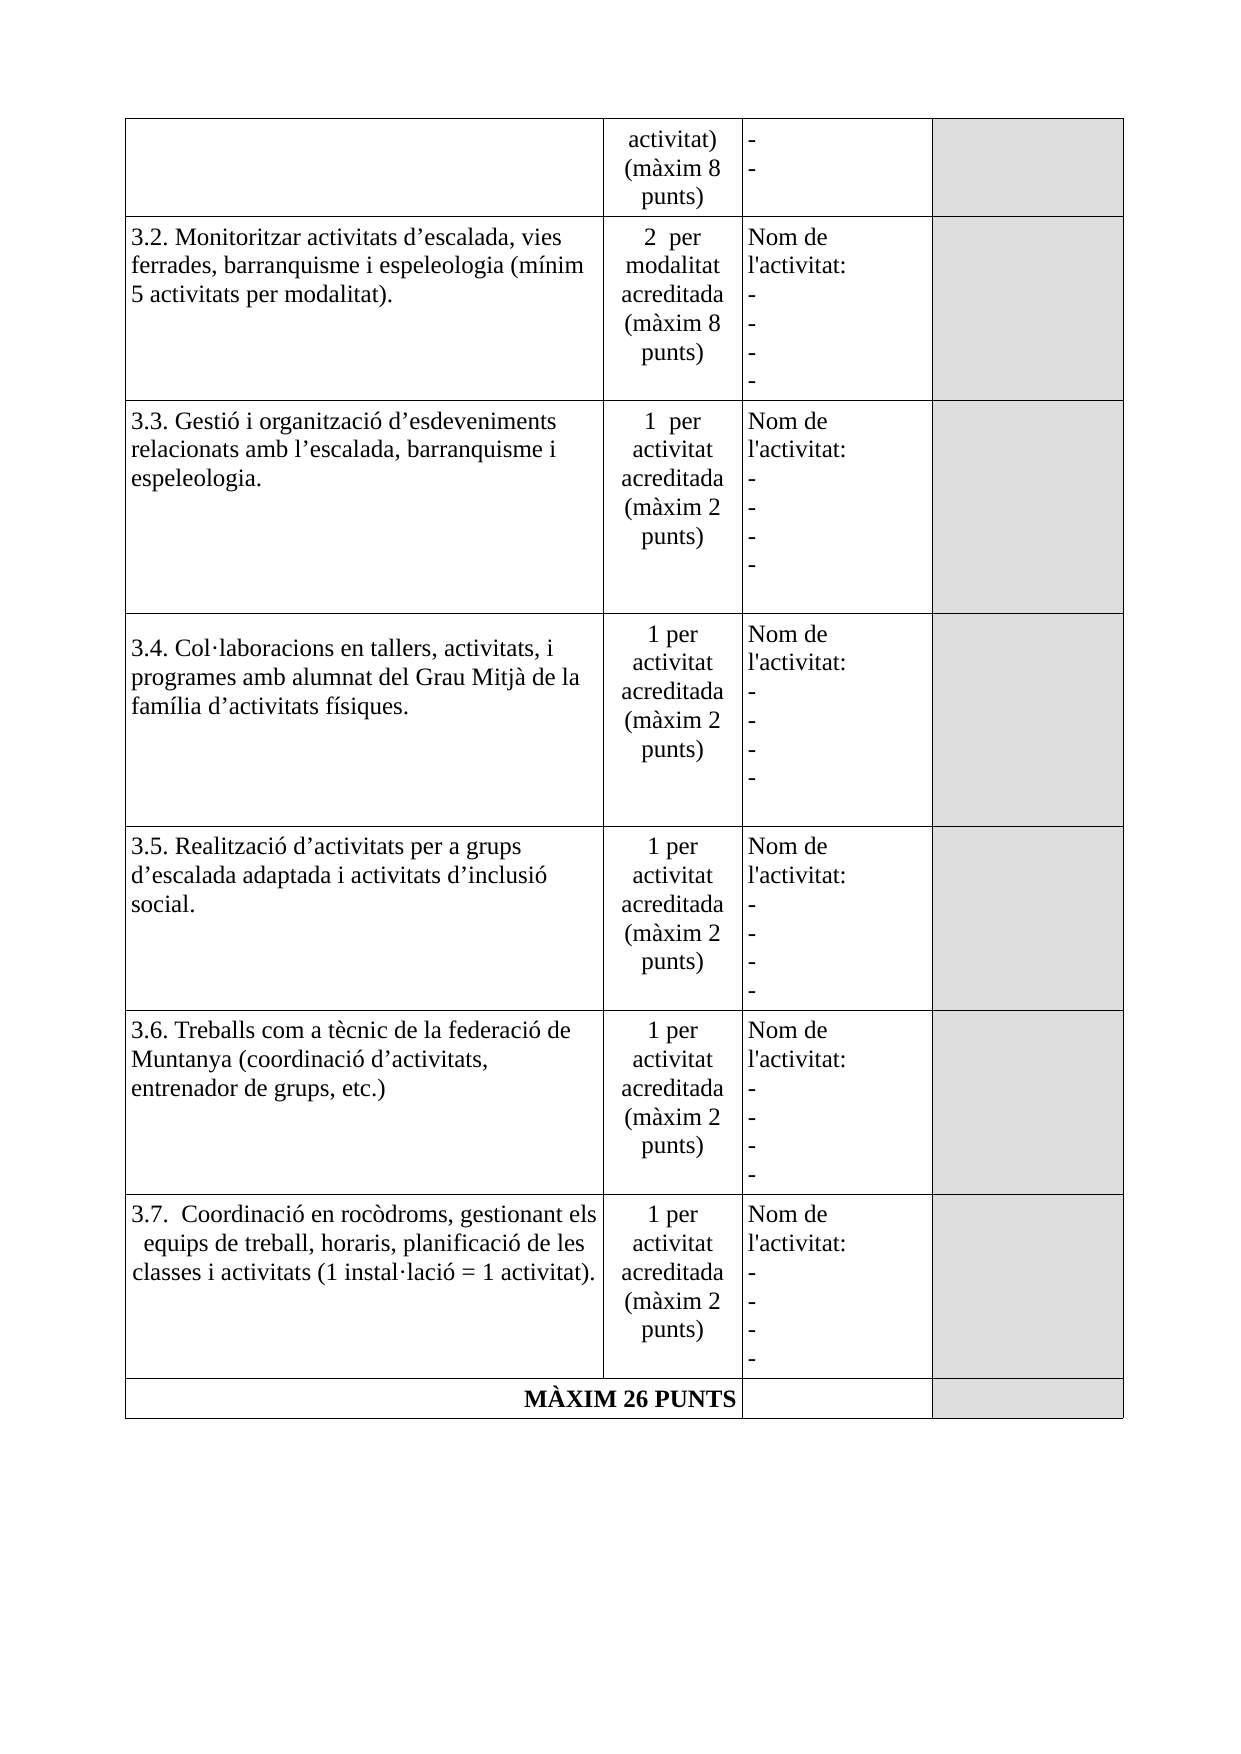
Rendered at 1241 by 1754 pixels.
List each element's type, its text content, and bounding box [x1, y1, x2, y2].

table_cell [933, 401, 1123, 613]
table_cell 3.4. Col·laboracions en tallers, activitats, i programes amb alumnat del Grau Mitjà de la família d’activitats físiques. [126, 614, 603, 826]
table_cell [743, 1379, 932, 1418]
table_cell [126, 119, 603, 216]
table_cell 1 per activitat acreditada (màxim 2 punts) [604, 401, 742, 613]
table_cell Nom de l'activitat: - - - - [743, 401, 932, 613]
table_cell Nom de l'activitat: - - - - [743, 1011, 932, 1194]
table_cell 1 per activitat acreditada (màxim 2 punts) [604, 614, 742, 826]
table_cell 2 per modalitat acreditada (màxim 8 punts) [604, 217, 742, 400]
table_cell MÀXIM 26 PUNTS [126, 1379, 742, 1418]
table_cell Nom de l'activitat: - - - - [743, 827, 932, 1010]
table_cell 1 per activitat acreditada (màxim 2 punts) [604, 1195, 742, 1378]
table_cell Nom de l'activitat: - - - - [743, 217, 932, 400]
table_cell [933, 614, 1123, 826]
table_cell [743, 119, 932, 216]
table_cell [933, 119, 1123, 216]
table_cell Nom de l'activitat: - - - - [743, 614, 932, 826]
table_cell [933, 827, 1123, 1010]
table_cell 3.2. Monitoritzar activitats d’escalada, vies ferrades, barranquisme i espeleologia (mínim 5 activitats per modalitat). [126, 217, 603, 400]
table_cell activitat) (màxim 8 punts) [604, 119, 742, 216]
table_cell 1 per activitat acreditada (màxim 2 punts) [604, 827, 742, 1010]
table_cell 1 per activitat acreditada (màxim 2 punts) [604, 1011, 742, 1194]
table_cell 3.7. Coordinació en rocòdroms, gestionant els equips de treball, horaris, planificació de les classes i activitats (1 instal·lació = 1 activitat). [126, 1195, 603, 1378]
table_cell 3.5. Realització d’activitats per a grups d’escalada adaptada i activitats d’inclusió social. [126, 827, 603, 1010]
table_cell 3.6. Treballs com a tècnic de la federació de Muntanya (coordinació d’activitats, entrenador de grups, etc.) [126, 1011, 603, 1194]
table_cell 3.3. Gestió i organització d’esdeveniments relacionats amb l’escalada, barranquisme i espeleologia. [126, 401, 603, 613]
table_cell Nom de l'activitat: - - - - [743, 1195, 932, 1378]
table_cell [933, 1379, 1123, 1418]
table_cell [933, 1195, 1123, 1378]
table_cell [933, 1011, 1123, 1194]
table_cell [933, 217, 1123, 400]
